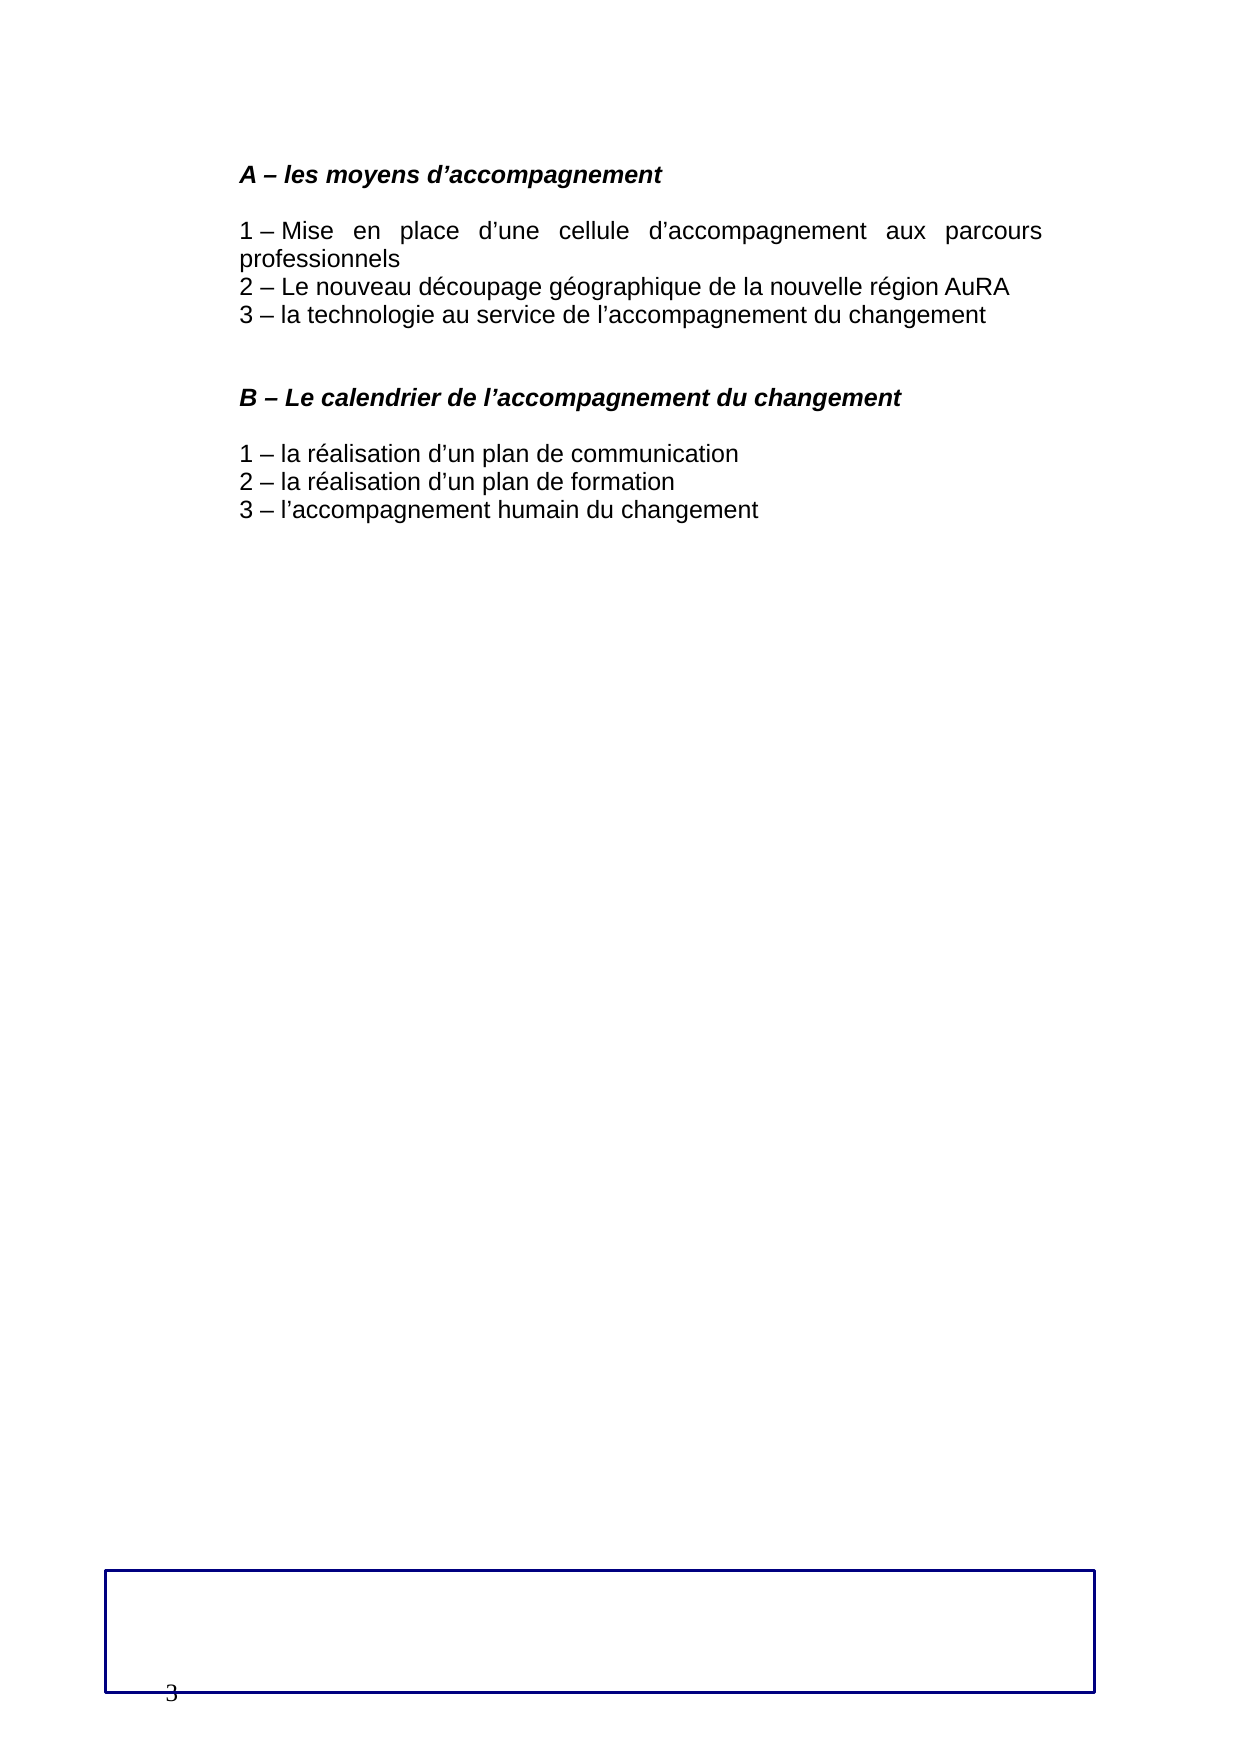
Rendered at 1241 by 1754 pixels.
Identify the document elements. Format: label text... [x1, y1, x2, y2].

text 1 – Mise en place d’une cellule d’accompagnement aux parcours professionnels [165, 217, 1063, 273]
text 2 – Le nouveau découpage géographique de la nouvelle région AuRA [165, 273, 1063, 301]
text 1 – la réalisation d’un plan de communication [165, 440, 1063, 468]
text A – les moyens d’accompagnement [165, 161, 1063, 189]
text 3 – la technologie au service de l’accompagnement du changement [165, 301, 1063, 328]
text B – Le calendrier de l’accompagnement du changement [165, 384, 1063, 412]
text 3 – l’accompagnement humain du changement [165, 496, 1063, 524]
text 2 – la réalisation d’un plan de formation [165, 468, 1063, 496]
